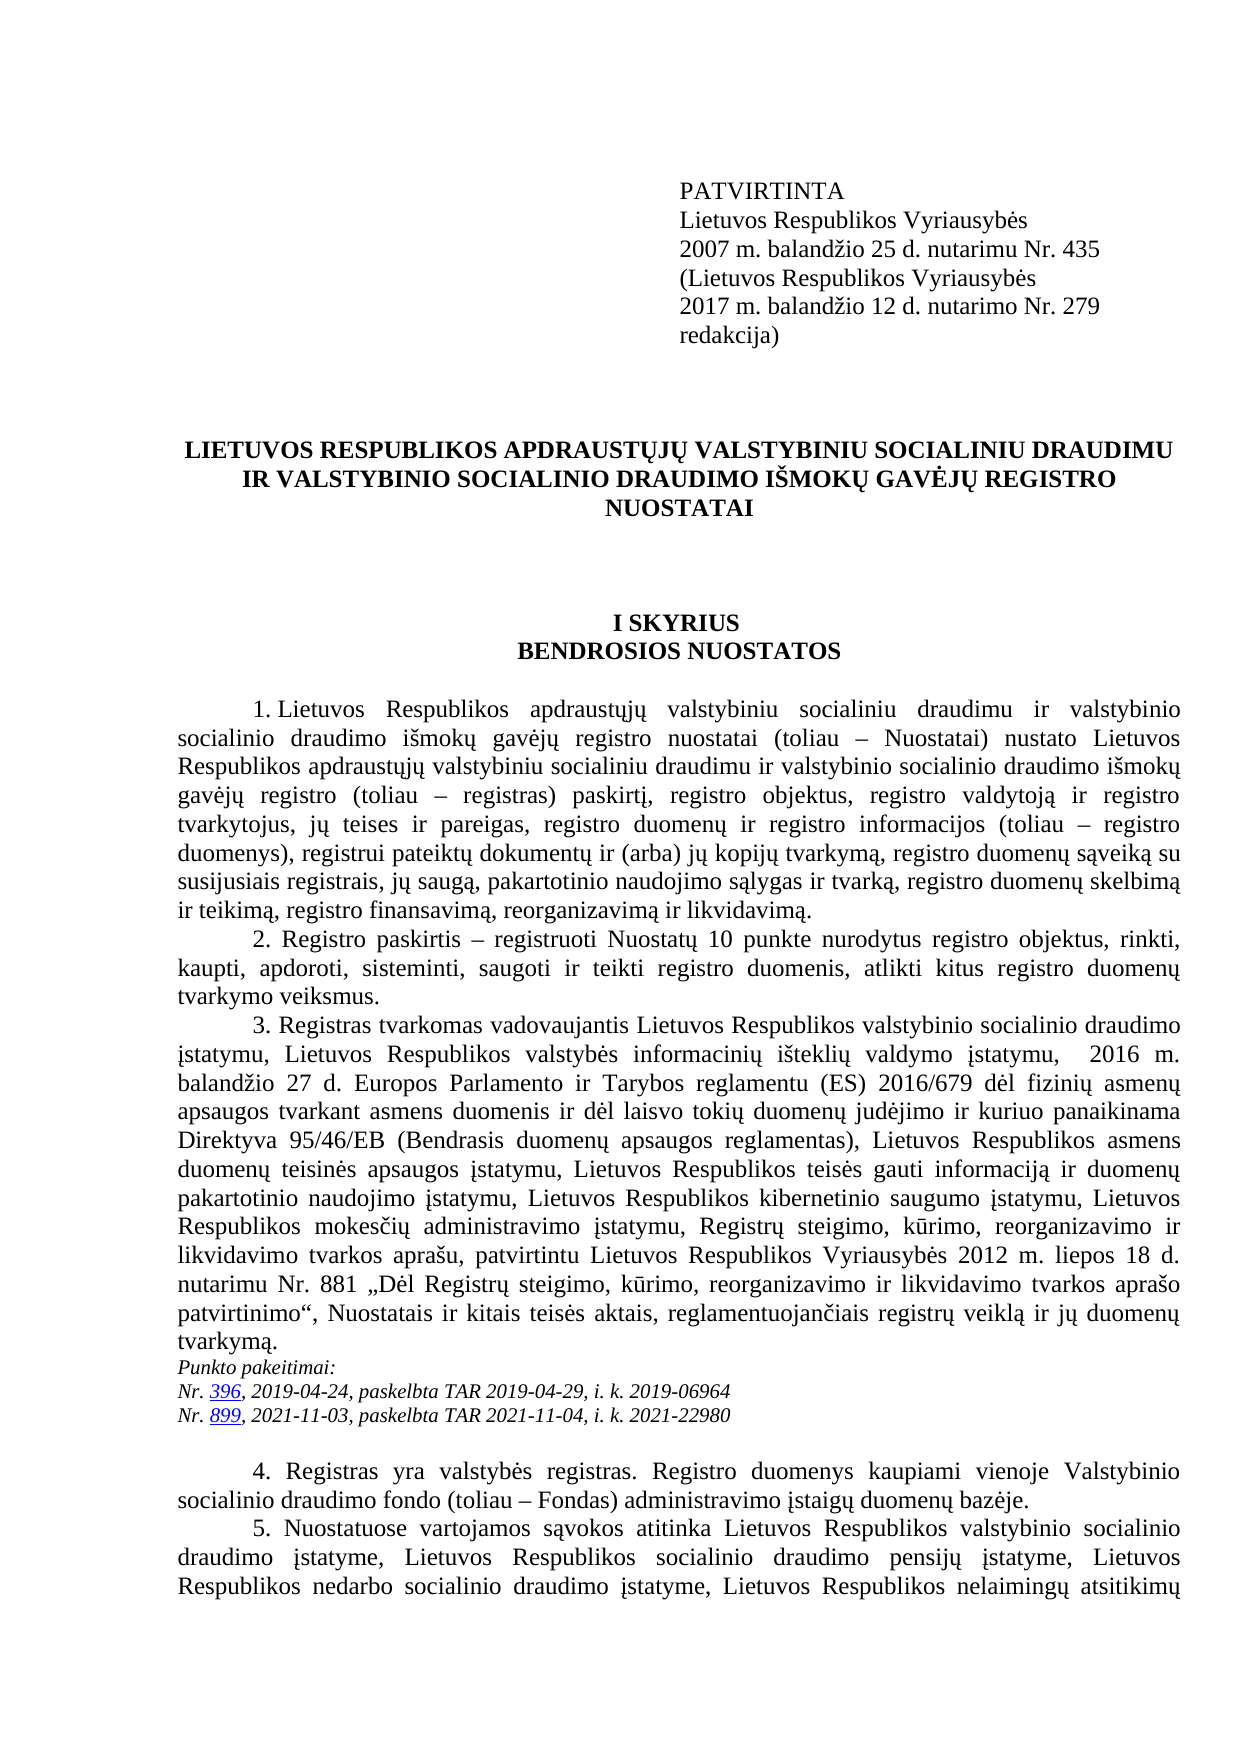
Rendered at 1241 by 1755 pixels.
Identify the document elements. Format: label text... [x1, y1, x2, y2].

text BENDROSIOS NUOSTATOS [177, 636, 1181, 665]
text 2. Registro paskirtis – registruoti Nuostatų 10 punkte nurodytus registro objektus, rinkti, kaupti, apdoroti, sisteminti, saugoti ir teikti registro duomenis, atlikti kitus registro duomenų tvarkymo veiksmus. [177, 924, 1181, 1010]
text Punkto pakeitimai: [177, 1355, 1181, 1379]
text Nr. 899, 2021-11-03, paskelbta TAR 2021-11-04, i. k. 2021-22980 [177, 1403, 1181, 1427]
text PATVIRTINTA Lietuvos Respublikos Vyriausybės 2007 m. balandžio 25 d. nutarimu Nr. 435 (Lietuvos Respublikos Vyriausybės 2017 m. balandžio 12 d. nutarimo Nr. 279 redakcija) [679, 176, 1181, 349]
text 1. Lietuvos Respublikos apdraustųjų valstybiniu socialiniu draudimu ir valstybinio socialinio draudimo išmokų gavėjų registro nuostatai (toliau – Nuostatai) nustato Lietuvos Respublikos apdraustųjų valstybiniu socialiniu draudimu ir valstybinio socialinio draudimo išmokų gavėjų registro (toliau – registras) paskirtį, registro objektus, registro valdytoją ir registro tvarkytojus, jų teises ir pareigas, registro duomenų ir registro informacijos (toliau – registro duomenys), registrui pateiktų dokumentų ir (arba) jų kopijų tvarkymą, registro duomenų sąveiką su susijusiais registrais, jų saugą, pakartotinio naudojimo sąlygas ir tvarką, registro duomenų skelbimą ir teikimą, registro finansavimą, reorganizavimą ir likvidavimą. [177, 694, 1181, 924]
text 4. Registras yra valstybės registras. Registro duomenys kaupiami vienoje Valstybinio socialinio draudimo fondo (toliau – Fondas) administravimo įstaigų duomenų bazėje. [177, 1456, 1181, 1513]
text 3. Registras tvarkomas vadovaujantis Lietuvos Respublikos valstybinio socialinio draudimo įstatymu, Lietuvos Respublikos valstybės informacinių išteklių valdymo įstatymu, 2016 m. balandžio 27 d. Europos Parlamento ir Tarybos reglamentu (ES) 2016/679 dėl fizinių asmenų apsaugos tvarkant asmens duomenis ir dėl laisvo tokių duomenų judėjimo ir kuriuo panaikinama Direktyva 95/46/EB (Bendrasis duomenų apsaugos reglamentas), Lietuvos Respublikos asmens duomenų teisinės apsaugos įstatymu, Lietuvos Respublikos teisės gauti informaciją ir duomenų pakartotinio naudojimo įstatymu, Lietuvos Respublikos kibernetinio saugumo įstatymu, Lietuvos Respublikos mokesčių administravimo įstatymu, Registrų steigimo, kūrimo, reorganizavimo ir likvidavimo tvarkos aprašu, patvirtintu Lietuvos Respublikos Vyriausybės 2012 m. liepos 18 d. nutarimu Nr. 881 „Dėl Registrų steigimo, kūrimo, reorganizavimo ir likvidavimo tvarkos aprašo patvirtinimo“, Nuostatais ir kitais teisės aktais, reglamentuojančiais registrų veiklą ir jų duomenų tvarkymą. [177, 1010, 1181, 1355]
text LIETUVOS RESPUBLIKOS APDRAUSTŲJŲ VALSTYBINIU SOCIALINIU DRAUDIMU IR VALSTYBINIO SOCIALINIO DRAUDIMO IŠMOKŲ GAVĖJŲ REGISTRO NUOSTATAI [177, 435, 1181, 521]
text I SKYRIUS [177, 608, 1181, 636]
text Nr. 396, 2019-04-24, paskelbta TAR 2019-04-29, i. k. 2019-06964 [177, 1379, 1181, 1403]
text 5. Nuostatuose vartojamos sąvokos atitinka Lietuvos Respublikos valstybinio socialinio draudimo įstatyme, Lietuvos Respublikos socialinio draudimo pensijų įstatyme, Lietuvos Respublikos nedarbo socialinio draudimo įstatyme, Lietuvos Respublikos nelaimingų atsitikimų [177, 1513, 1181, 1600]
